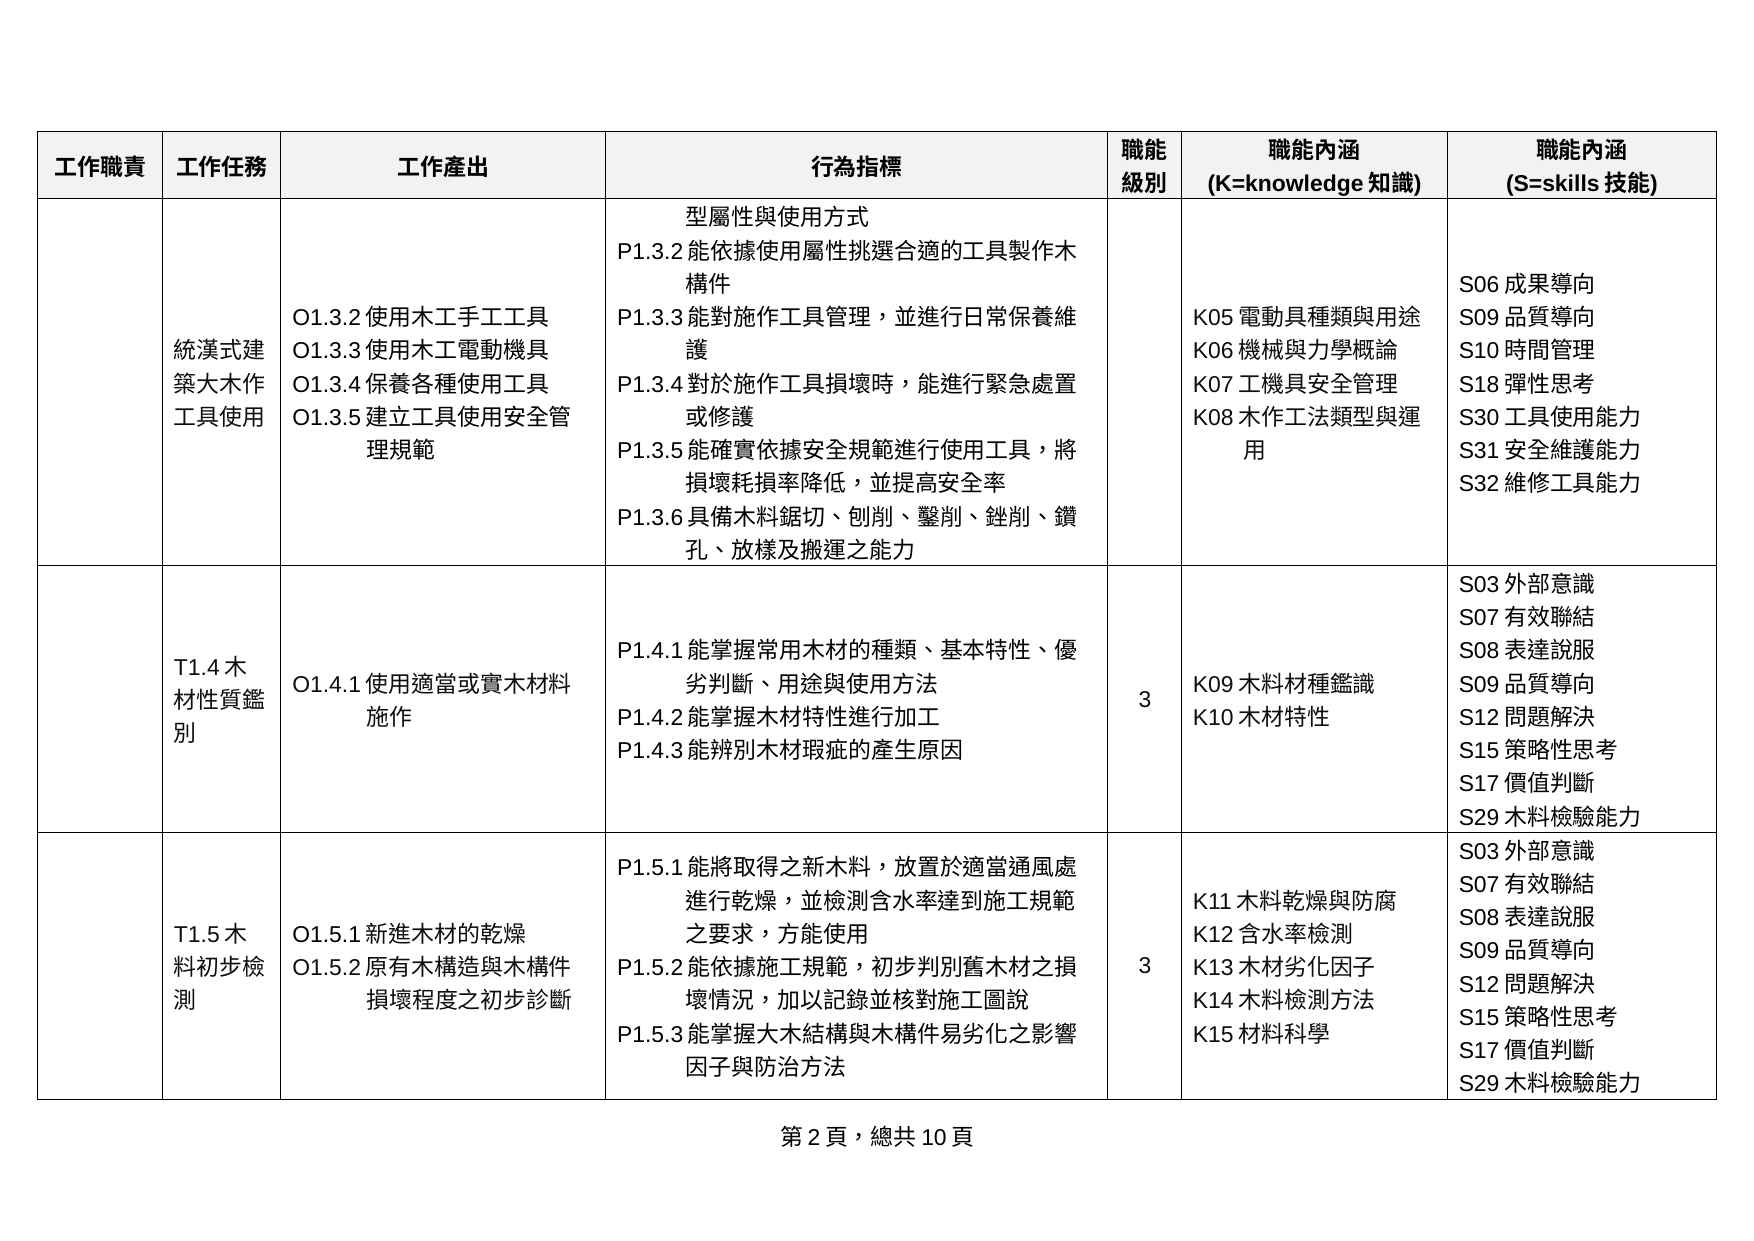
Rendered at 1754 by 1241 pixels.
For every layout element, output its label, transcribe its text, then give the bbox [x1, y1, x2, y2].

table_cell O1.4.1使用適當或實木材料施作 [281, 566, 605, 832]
table_cell S03外部意識 S07有效聯結 S08表達說服 S09品質導向 S12問題解決 S15策略性思考 S17價值判斷 S29木料檢驗能力 [1448, 833, 1716, 1098]
table_header 工作職責 [38, 132, 162, 198]
table_cell O1.5.1新進木材的乾燥 O1.5.2原有木構造與木構件損壞程度之初步診斷 [281, 833, 605, 1098]
table_cell T1.4木材性質鑑別 [163, 566, 280, 832]
table_cell [1108, 199, 1181, 565]
table_cell [38, 566, 162, 832]
table_header 工作產出 [281, 132, 605, 198]
table_cell [38, 199, 162, 565]
table_cell [38, 833, 162, 1098]
table_header 職能內涵 (K=knowledge知識) [1182, 132, 1447, 198]
table_header 職能內涵 (S=skills技能) [1448, 132, 1716, 198]
table_cell P1.5.1能將取得之新木料，放置於適當通風處進行乾燥，並檢測含水率達到施工規範之要求，方能使用 P1.5.2能依據施工規範，初步判別舊木材之損壞情況，加以記錄並核對施工圖說 P1.5.3能掌握大木結構與木構件易劣化之影響因子與防治方法 [606, 833, 1107, 1098]
table_header 工作任務 [163, 132, 280, 198]
table_cell 統漢式建築大木作工具使用 [163, 199, 280, 565]
table_cell O1.3.2使用木工手工工具 O1.3.3使用木工電動機具 O1.3.4保養各種使用工具 O1.3.5建立工具使用安全管理規範 [281, 199, 605, 565]
table_header 行為指標 [606, 132, 1107, 198]
table_cell T1.5木料初步檢測 [163, 833, 280, 1098]
table_cell 型屬性與使用方式 P1.3.2能依據使用屬性挑選合適的工具製作木構件 P1.3.3能對施作工具管理，並進行日常保養維護 P1.3.4對於施作工具損壞時，能進行緊急處置或修護 P1.3.5能確實依據安全規範進行使用工具，將損壞耗損率降低，並提高安全率 P1.3.6具備木料鋸切、刨削、鑿削、銼削、鑽孔、放樣及搬運之能力 [606, 199, 1107, 565]
table_cell 3 [1108, 566, 1181, 832]
table_cell P1.4.1能掌握常用木材的種類、基本特性、優劣判斷、用途與使用方法 P1.4.2能掌握木材特性進行加工 P1.4.3能辨別木材瑕疵的產生原因 [606, 566, 1107, 832]
table_cell K09木料材種鑑識 K10木材特性 [1182, 566, 1447, 832]
table_cell S06成果導向 S09品質導向 S10時間管理 S18彈性思考 S30工具使用能力 S31安全維護能力 S32維修工具能力 [1448, 199, 1716, 565]
table_cell 3 [1108, 833, 1181, 1098]
table_cell K05電動具種類與用途 K06機械與力學概論 K07工機具安全管理 K08木作工法類型與運用 [1182, 199, 1447, 565]
table_cell S03外部意識 S07有效聯結 S08表達說服 S09品質導向 S12問題解決 S15策略性思考 S17價值判斷 S29木料檢驗能力 [1448, 566, 1716, 832]
table_header 職能級別 [1108, 132, 1181, 198]
table_cell K11木料乾燥與防腐 K12含水率檢測 K13木材劣化因子 K14木料檢測方法 K15材料科學 [1182, 833, 1447, 1098]
